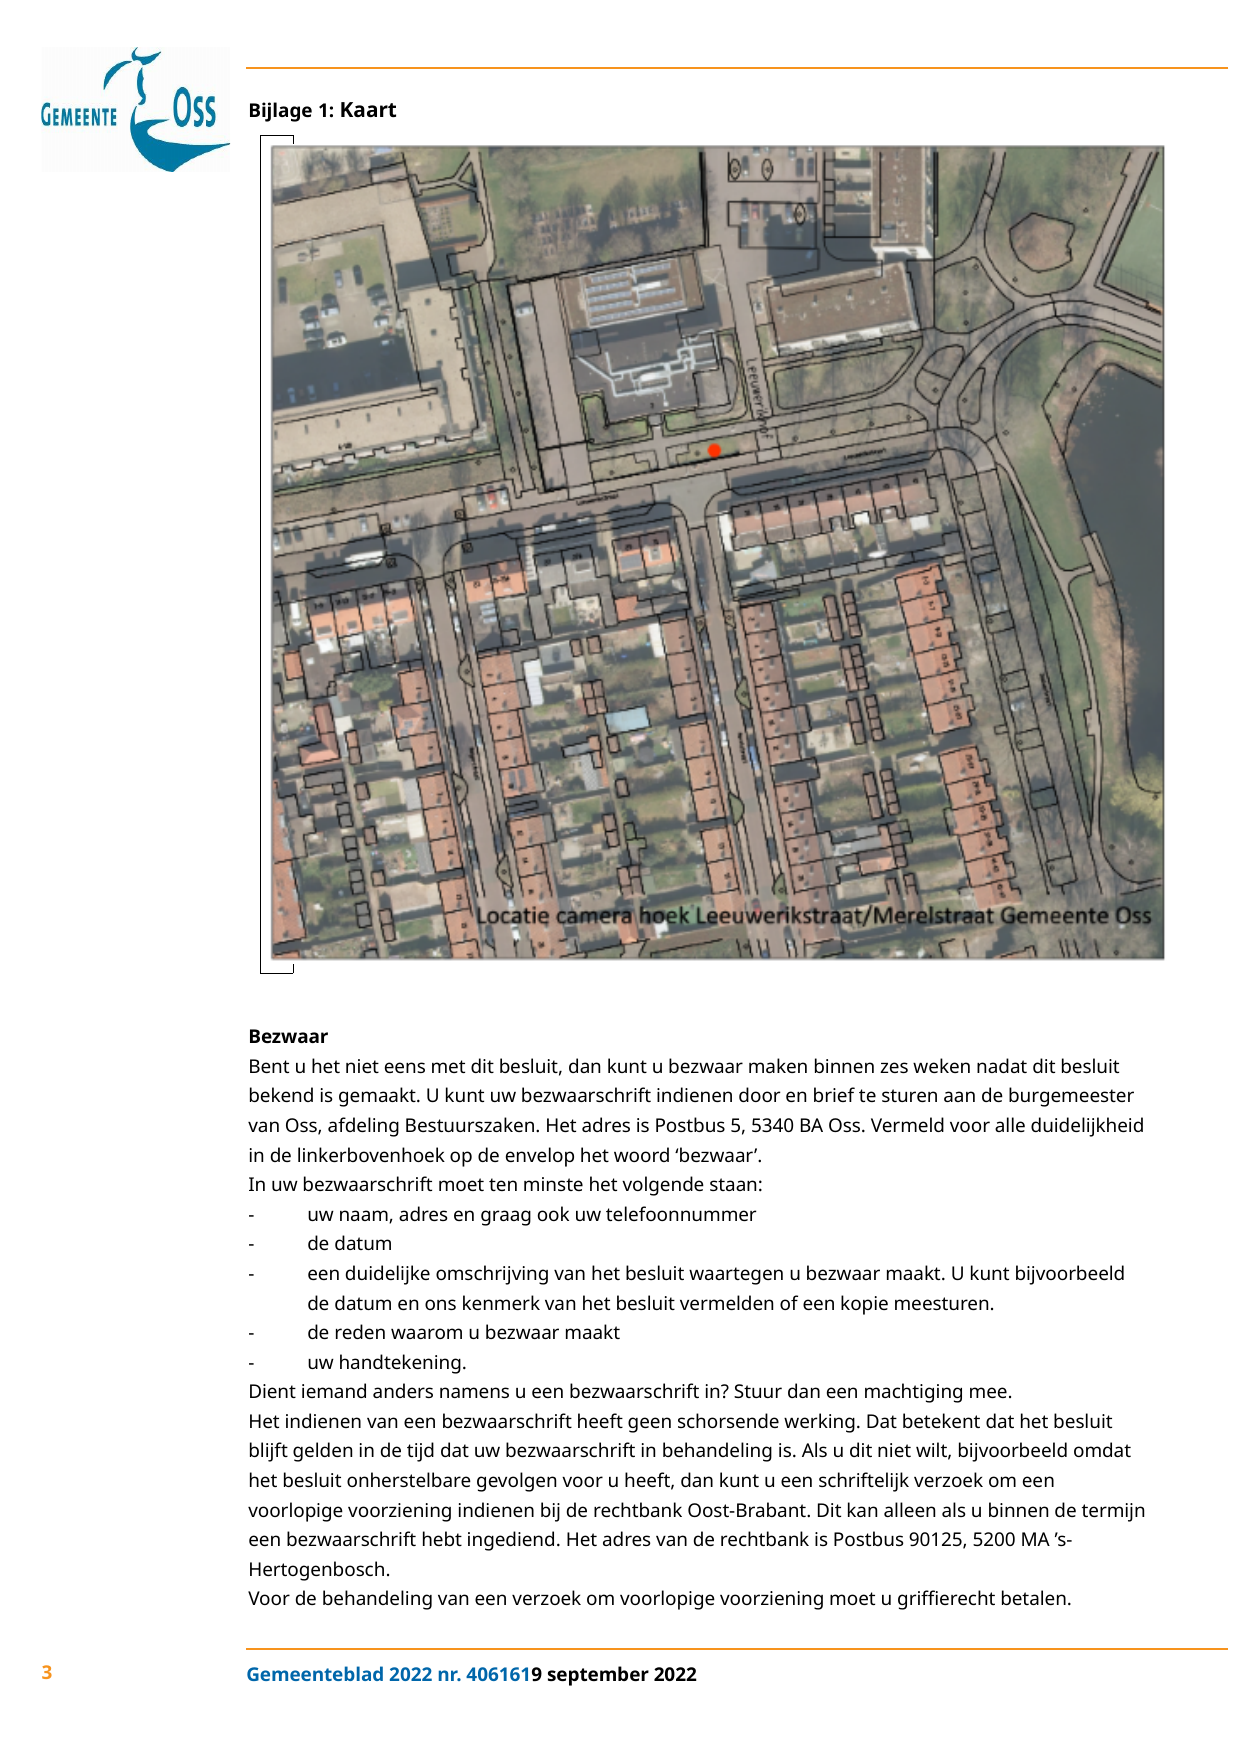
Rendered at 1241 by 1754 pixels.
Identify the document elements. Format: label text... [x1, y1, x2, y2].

text Het indienen van een bezwaarschrift heeft geen schorsende werking. Dat betekent dat het besluit blijft gelden in de tijd dat uw bezwaarschrift in behandeling is. Als u dit niet wilt, bijvoorbeeld omdat het besluit onherstelbare gevolgen voor u heeft, dan kunt u een schriftelijk verzoek om een voorlopige voorziening indienen bij de rechtbank Oost-Brabant. Dit kan alleen als u binnen de termijn een bezwaarschrift hebt ingediend. Het adres van de rechtbank is Postbus 90125, 5200 MA ’s-Hertogenbosch. [248, 1408, 1152, 1582]
list uw handtekening. [248, 1349, 1152, 1374]
text In uw bezwaarschrift moet ten minste het volgende staan: [248, 1171, 1152, 1197]
picture [268, 144, 1173, 964]
list uw naam, adres en graag ook uw telefoonnummer [248, 1201, 1152, 1227]
list de reden waarom u bezwaar maakt [248, 1319, 1152, 1345]
text Bezwaar [248, 1023, 1152, 1049]
list de datum [248, 1231, 1152, 1256]
picture [41, 47, 231, 172]
text Bent u het niet eens met dit besluit, dan kunt u bezwaar maken binnen zes weken nadat dit besluit bekend is gemaakt. U kunt uw bezwaarschrift indienen door en brief te sturen aan de burgemeester van Oss, afdeling Bestuurszaken. Het adres is Postbus 5, 5340 BA Oss. Vermeld voor alle duidelijkheid in de linkerbovenhoek op de envelop het woord ‘bezwaar’. [248, 1053, 1152, 1167]
text Bijlage 1: Kaart [248, 95, 1152, 123]
list een duidelijke omschrijving van het besluit waartegen u bezwaar maakt. U kunt bijvoorbeeld de datum en ons kenmerk van het besluit vermelden of een kopie meesturen. [248, 1260, 1152, 1315]
text Voor de behandeling van een verzoek om voorlopige voorziening moet u griffierecht betalen. [248, 1586, 1152, 1611]
text Dient iemand anders namens u een bezwaarschrift in? Stuur dan een machtiging mee. [248, 1378, 1152, 1404]
